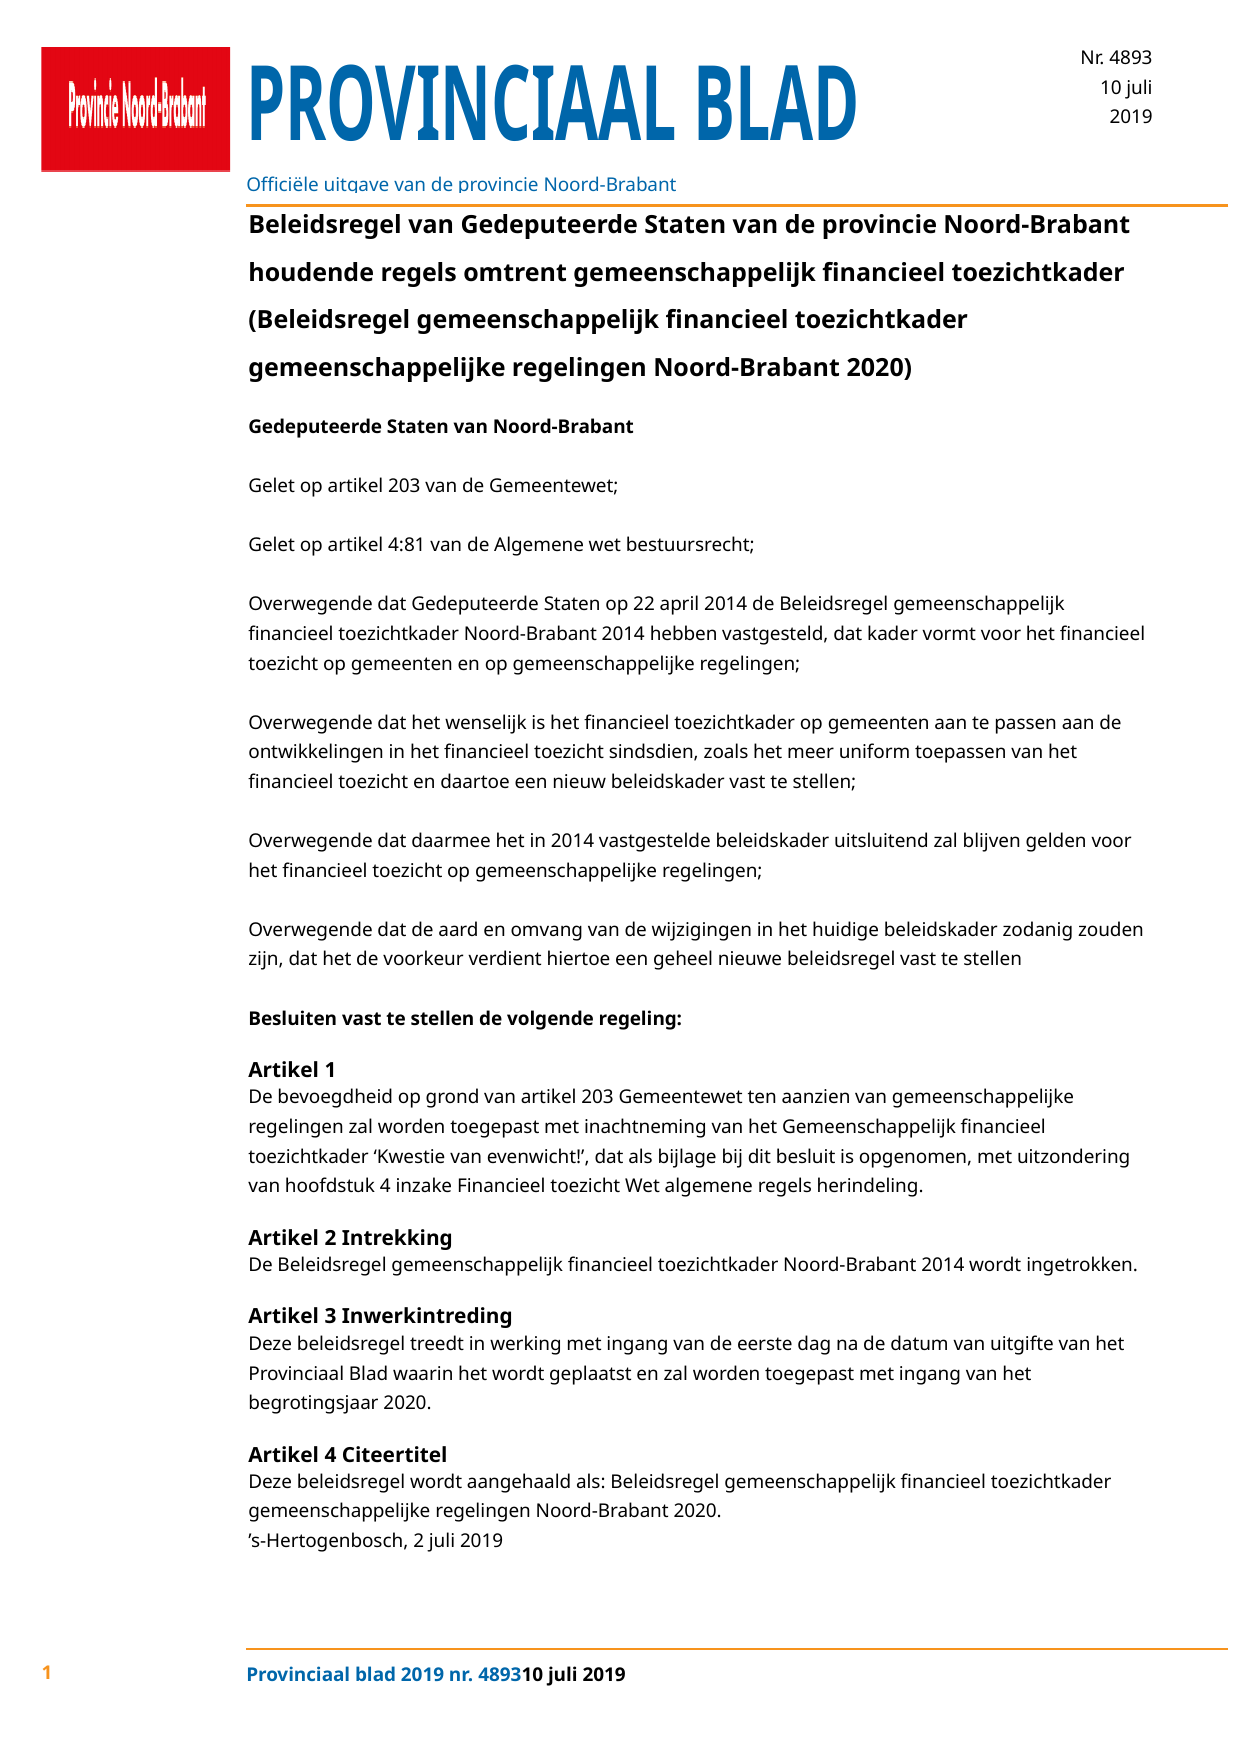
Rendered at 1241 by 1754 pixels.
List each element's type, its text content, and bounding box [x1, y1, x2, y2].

text Overwegende dat daarmee het in 2014 vastgestelde beleidskader uitsluitend zal blijven gelden voor het financieel toezicht op gemeenschappelijke regelingen; [248, 827, 1152, 883]
text Artikel 3 Inwerkintreding [248, 1302, 1152, 1330]
text Deze beleidsregel wordt aangehaald als: Beleidsregel gemeenschappelijk financieel toezichtkader gemeenschappelijke regelingen Noord-Brabant 2020. [248, 1468, 1152, 1523]
text Beleidsregel van Gedeputeerde Staten van de provincie Noord-Brabant houdende regels omtrent gemeenschappelijk financieel toezichtkader (Beleidsregel gemeenschappelijk financieel toezichtkader gemeenschappelijke regelingen Noord-Brabant 2020) [248, 207, 1152, 384]
text Overwegende dat het wenselijk is het financieel toezichtkader op gemeenten aan te passen aan de ontwikkelingen in het financieel toezicht sindsdien, zoals het meer uniform toepassen van het financieel toezicht en daartoe een nieuw beleidskader vast te stellen; [248, 709, 1152, 794]
text Overwegende dat Gedeputeerde Staten op 22 april 2014 de Beleidsregel gemeenschappelijk financieel toezichtkader Noord-Brabant 2014 hebben vastgesteld, dat kader vormt voor het financieel toezicht op gemeenten en op gemeenschappelijke regelingen; [248, 591, 1152, 676]
text ’s-Hertogenbosch, 2 juli 2019 [248, 1527, 1152, 1553]
text Gelet op artikel 203 van de Gemeentewet; [248, 472, 1152, 498]
text Artikel 1 [248, 1055, 1152, 1084]
text Deze beleidsregel treedt in werking met ingang van de eerste dag na de datum van uitgifte van het Provinciaal Blad waarin het wordt geplaatst en zal worden toegepast met ingang van het begrotingsjaar 2020. [248, 1330, 1152, 1415]
text Gelet op artikel 4:81 van de Algemene wet bestuursrecht; [248, 531, 1152, 557]
text Artikel 4 Citeertitel [248, 1440, 1152, 1468]
text De bevoegdheid op grond van artikel 203 Gemeentewet ten aanzien van gemeenschappelijke regelingen zal worden toegepast met inachtneming van het Gemeenschappelijk financieel toezichtkader ‘Kwestie van evenwicht!’, dat als bijlage bij dit besluit is opgenomen, met uitzondering van hoofdstuk 4 inzake Financieel toezicht Wet algemene regels herindeling. [248, 1084, 1152, 1198]
text Artikel 2 Intrekking [248, 1223, 1152, 1251]
text Besluiten vast te stellen de volgende regeling: [248, 1005, 1152, 1031]
picture [41, 47, 231, 172]
text De Beleidsregel gemeenschappelijk financieel toezichtkader Noord-Brabant 2014 wordt ingetrokken. [248, 1251, 1152, 1277]
text Gedeputeerde Staten van Noord-Brabant [248, 413, 1152, 439]
text Overwegende dat de aard en omvang van de wijzigingen in het huidige beleidskader zodanig zouden zijn, dat het de voorkeur verdient hiertoe een geheel nieuwe beleidsregel vast te stellen [248, 916, 1152, 971]
